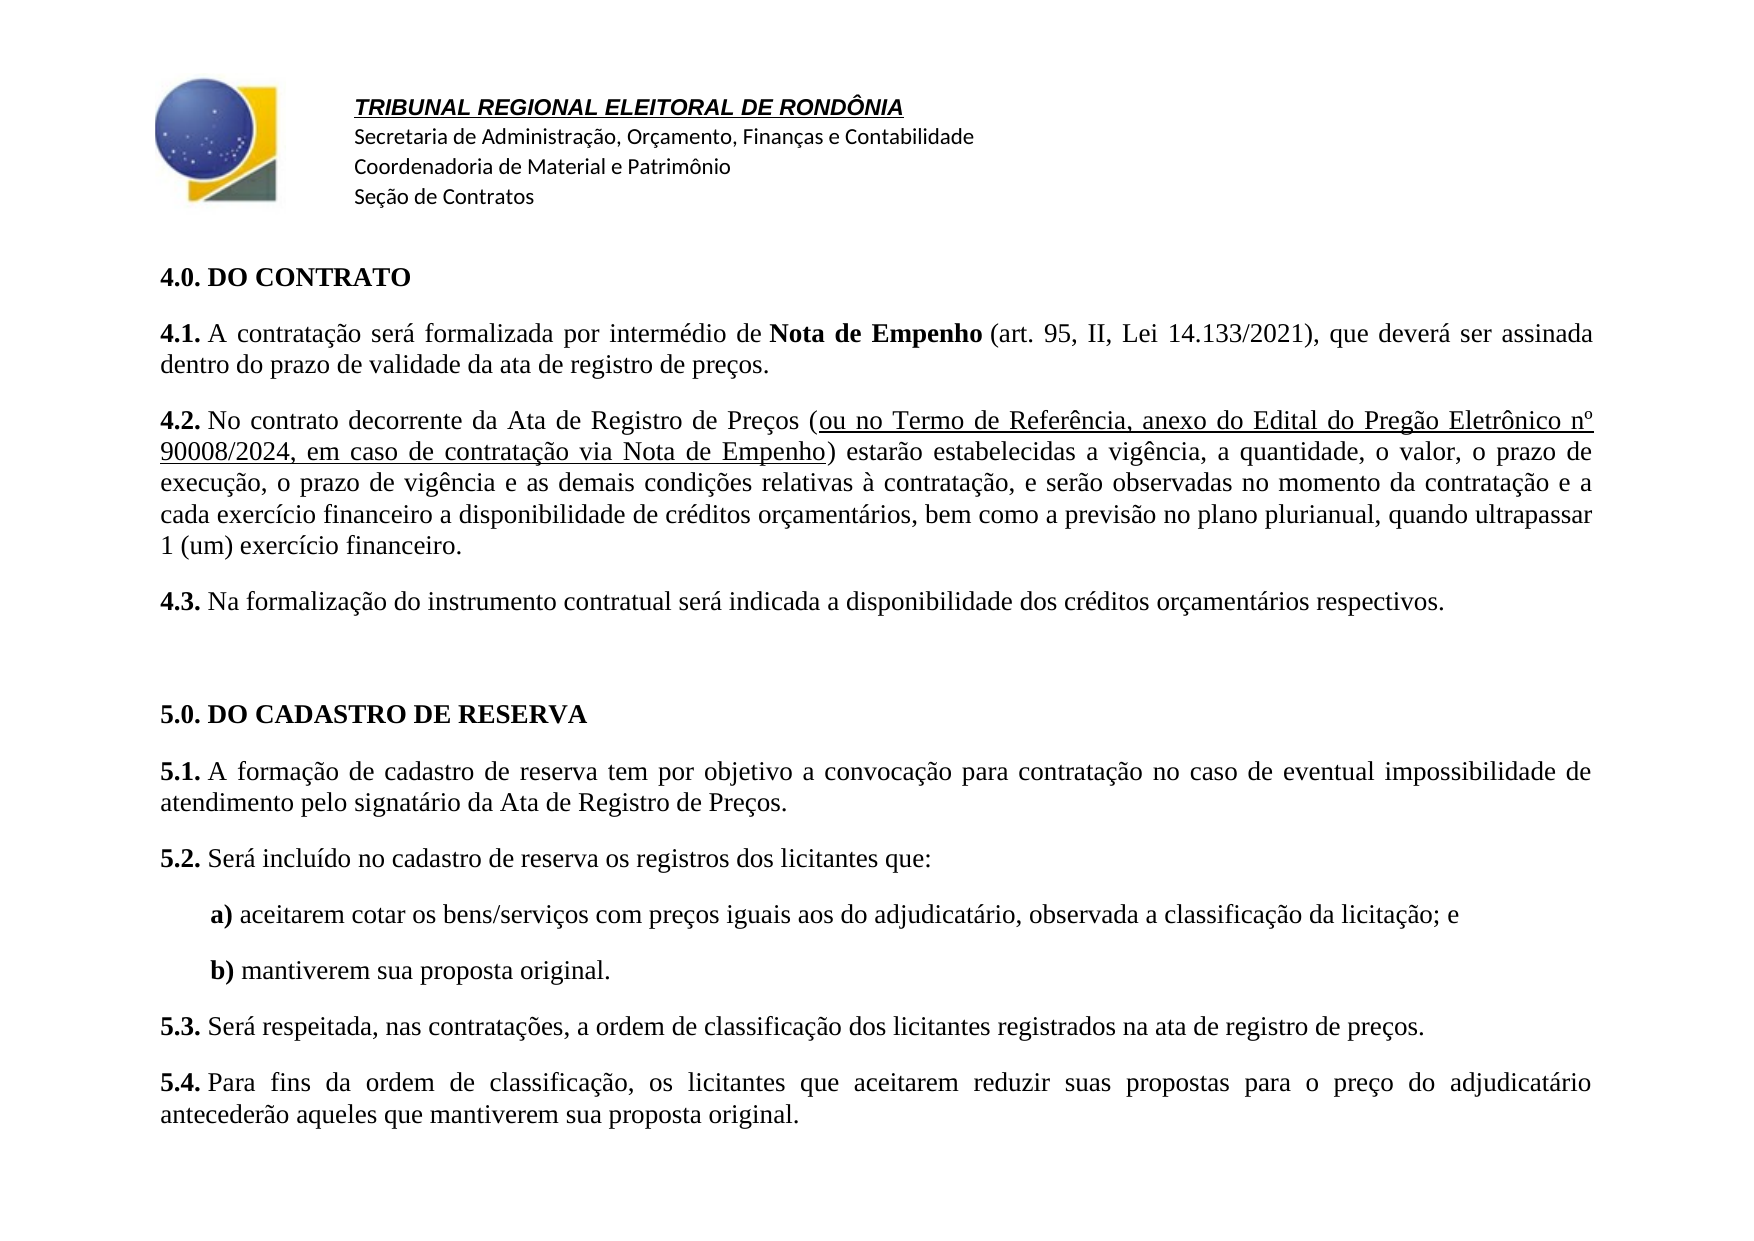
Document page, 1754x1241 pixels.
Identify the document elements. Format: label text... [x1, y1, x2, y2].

text 5.1. A formação de cadastro de reserva tem por objetivo a convocação para contratação no caso de eventual impossibilidade de atendimento pelo signatário da Ata de Registro de Preços. [160, 755, 1594, 817]
text 4.3. Na formalização do instrumento contratual será indicada a disponibilidade dos créditos orçamentários respectivos. [160, 585, 1594, 616]
text b) mantiverem sua proposta original. [210, 954, 1594, 985]
text 5.2. Será incluído no cadastro de reserva os registros dos licitantes que: [160, 842, 1594, 873]
text 5.0. DO CADASTRO DE RESERVA [160, 698, 1594, 730]
text 5.4. Para fins da ordem de classificação, os licitantes que aceitarem reduzir suas propostas para o preço do adjudicatário antecederão aqueles que mantiverem sua proposta original. [160, 1067, 1594, 1129]
text 4.2. No contrato decorrente da Ata de Registro de Preços (ou no Termo de Referência, anexo do Edital do Pregão Eletrônico nº 90008/2024, em caso de contratação via Nota de Empenho) estarão estabelecidas a vigência, a quantidade, o valor, o prazo de execução, o prazo de vigência e as demais condições relativas à contratação, e serão observadas no momento da contratação e a cada exercício financeiro a disponibilidade de créditos orçamentários, bem como a previsão no plano plurianual, quando ultrapassar 1 (um) exercício financeiro. [160, 404, 1594, 560]
text 4.0. DO CONTRATO [160, 261, 1594, 292]
text 5.3. Será respeitada, nas contratações, a ordem de classificação dos licitantes registrados na ata de registro de preços. [160, 1010, 1594, 1042]
text a) aceitarem cotar os bens/serviços com preços iguais aos do adjudicatário, observada a classificação da licitação; e [210, 898, 1594, 929]
text 4.1. A contratação será formalizada por intermédio de Nota de Empenho (art. 95, II, Lei 14.133/2021), que deverá ser assinada dentro do prazo de validade da ata de registro de preços. [160, 317, 1594, 379]
